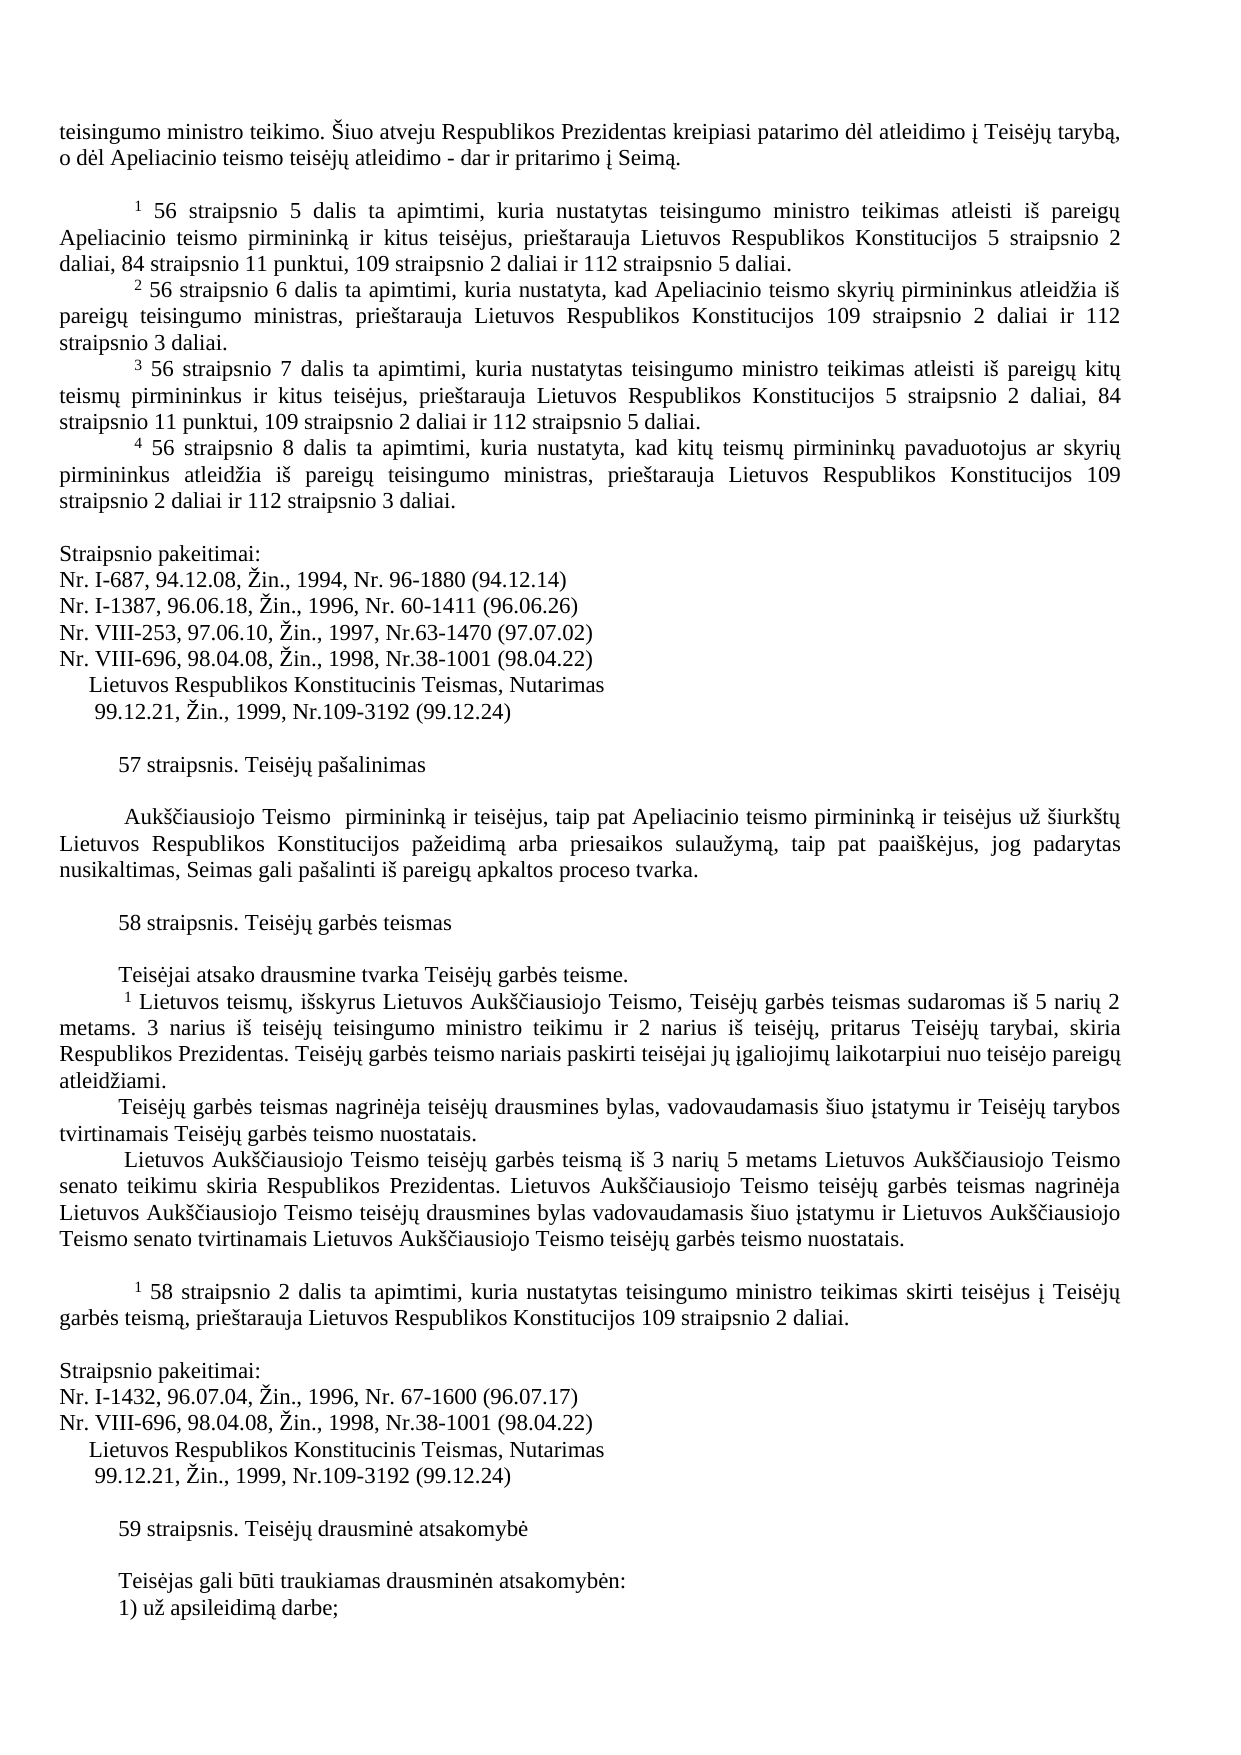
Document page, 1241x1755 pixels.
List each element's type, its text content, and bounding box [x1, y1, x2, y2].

text Nr. VIII-696, 98.04.08, Žin., 1998, Nr.38-1001 (98.04.22) [59, 1409, 1122, 1436]
text 1) už apsileidimą darbe; [59, 1594, 1122, 1620]
text Straipsnio pakeitimai: [59, 540, 1122, 566]
text Lietuvos Respublikos Konstitucinis Teismas, Nutarimas [59, 1436, 1122, 1462]
text 1 56 straipsnio 5 dalis ta apimtimi, kuria nustatytas teisingumo ministro teikimas atleisti iš pareigų Apeliacinio teismo pirmininką ir kitus teisėjus, prieštarauja Lietuvos Respublikos Konstitucijos 5 straipsnio 2 daliai, 84 straipsnio 11 punktui, 109 straipsnio 2 daliai ir 112 straipsnio 5 daliai. [59, 197, 1122, 276]
text Lietuvos Respublikos Konstitucinis Teismas, Nutarimas [59, 672, 1122, 698]
text Straipsnio pakeitimai: [59, 1357, 1122, 1383]
text Nr. I-1432, 96.07.04, Žin., 1996, Nr. 67-1600 (96.07.17) [59, 1383, 1122, 1409]
text Nr. I-687, 94.12.08, Žin., 1994, Nr. 96-1880 (94.12.14) [59, 566, 1122, 592]
text teisingumo ministro teikimo. Šiuo atveju Respublikos Prezidentas kreipiasi patarimo dėl atleidimo į Teisėjų tarybą, o dėl Apeliacinio teismo teisėjų atleidimo - dar ir pritarimo į Seimą. [59, 118, 1122, 171]
text 58 straipsnis. Teisėjų garbės teismas [59, 909, 1122, 935]
text Aukščiausiojo Teismo pirmininką ir teisėjus, taip pat Apeliacinio teismo pirmininką ir teisėjus už šiurkštų Lietuvos Respublikos Konstitucijos pažeidimą arba priesaikos sulaužymą, taip pat paaiškėjus, jog padarytas nusikaltimas, Seimas gali pašalinti iš pareigų apkaltos proceso tvarka. [59, 803, 1122, 882]
text 2 56 straipsnio 6 dalis ta apimtimi, kuria nustatyta, kad Apeliacinio teismo skyrių pirmininkus atleidžia iš pareigų teisingumo ministras, prieštarauja Lietuvos Respublikos Konstitucijos 109 straipsnio 2 daliai ir 112 straipsnio 3 daliai. [59, 276, 1122, 355]
text 4 56 straipsnio 8 dalis ta apimtimi, kuria nustatyta, kad kitų teismų pirmininkų pavaduotojus ar skyrių pirmininkus atleidžia iš pareigų teisingumo ministras, prieštarauja Lietuvos Respublikos Konstitucijos 109 straipsnio 2 daliai ir 112 straipsnio 3 daliai. [59, 434, 1122, 513]
text 99.12.21, Žin., 1999, Nr.109-3192 (99.12.24) [59, 1462, 1122, 1488]
text 3 56 straipsnio 7 dalis ta apimtimi, kuria nustatytas teisingumo ministro teikimas atleisti iš pareigų kitų teismų pirmininkus ir kitus teisėjus, prieštarauja Lietuvos Respublikos Konstitucijos 5 straipsnio 2 daliai, 84 straipsnio 11 punktui, 109 straipsnio 2 daliai ir 112 straipsnio 5 daliai. [59, 355, 1122, 434]
text Lietuvos Aukščiausiojo Teismo teisėjų garbės teismą iš 3 narių 5 metams Lietuvos Aukščiausiojo Teismo senato teikimu skiria Respublikos Prezidentas. Lietuvos Aukščiausiojo Teismo teisėjų garbės teismas nagrinėja Lietuvos Aukščiausiojo Teismo teisėjų drausmines bylas vadovaudamasis šiuo įstatymu ir Lietuvos Aukščiausiojo Teismo senato tvirtinamais Lietuvos Aukščiausiojo Teismo teisėjų garbės teismo nuostatais. [59, 1146, 1122, 1251]
text Nr. VIII-696, 98.04.08, Žin., 1998, Nr.38-1001 (98.04.22) [59, 645, 1122, 672]
text Teisėjas gali būti traukiamas drausminėn atsakomybėn: [59, 1568, 1122, 1594]
text 1 Lietuvos teismų, išskyrus Lietuvos Aukščiausiojo Teismo, Teisėjų garbės teismas sudaromas iš 5 narių 2 metams. 3 narius iš teisėjų teisingumo ministro teikimu ir 2 narius iš teisėjų, pritarus Teisėjų tarybai, skiria Respublikos Prezidentas. Teisėjų garbės teismo nariais paskirti teisėjai jų įgaliojimų laikotarpiui nuo teisėjo pareigų atleidžiami. [59, 988, 1122, 1093]
text 59 straipsnis. Teisėjų drausminė atsakomybė [59, 1515, 1122, 1541]
text Nr. VIII-253, 97.06.10, Žin., 1997, Nr.63-1470 (97.07.02) [59, 619, 1122, 645]
text 57 straipsnis. Teisėjų pašalinimas [59, 751, 1122, 777]
text 99.12.21, Žin., 1999, Nr.109-3192 (99.12.24) [59, 698, 1122, 724]
text 1 58 straipsnio 2 dalis ta apimtimi, kuria nustatytas teisingumo ministro teikimas skirti teisėjus į Teisėjų garbės teismą, prieštarauja Lietuvos Respublikos Konstitucijos 109 straipsnio 2 daliai. [59, 1278, 1122, 1330]
text Teisėjų garbės teismas nagrinėja teisėjų drausmines bylas, vadovaudamasis šiuo įstatymu ir Teisėjų tarybos tvirtinamais Teisėjų garbės teismo nuostatais. [59, 1093, 1122, 1146]
text Nr. I-1387, 96.06.18, Žin., 1996, Nr. 60-1411 (96.06.26) [59, 592, 1122, 619]
text Teisėjai atsako drausmine tvarka Teisėjų garbės teisme. [59, 961, 1122, 988]
